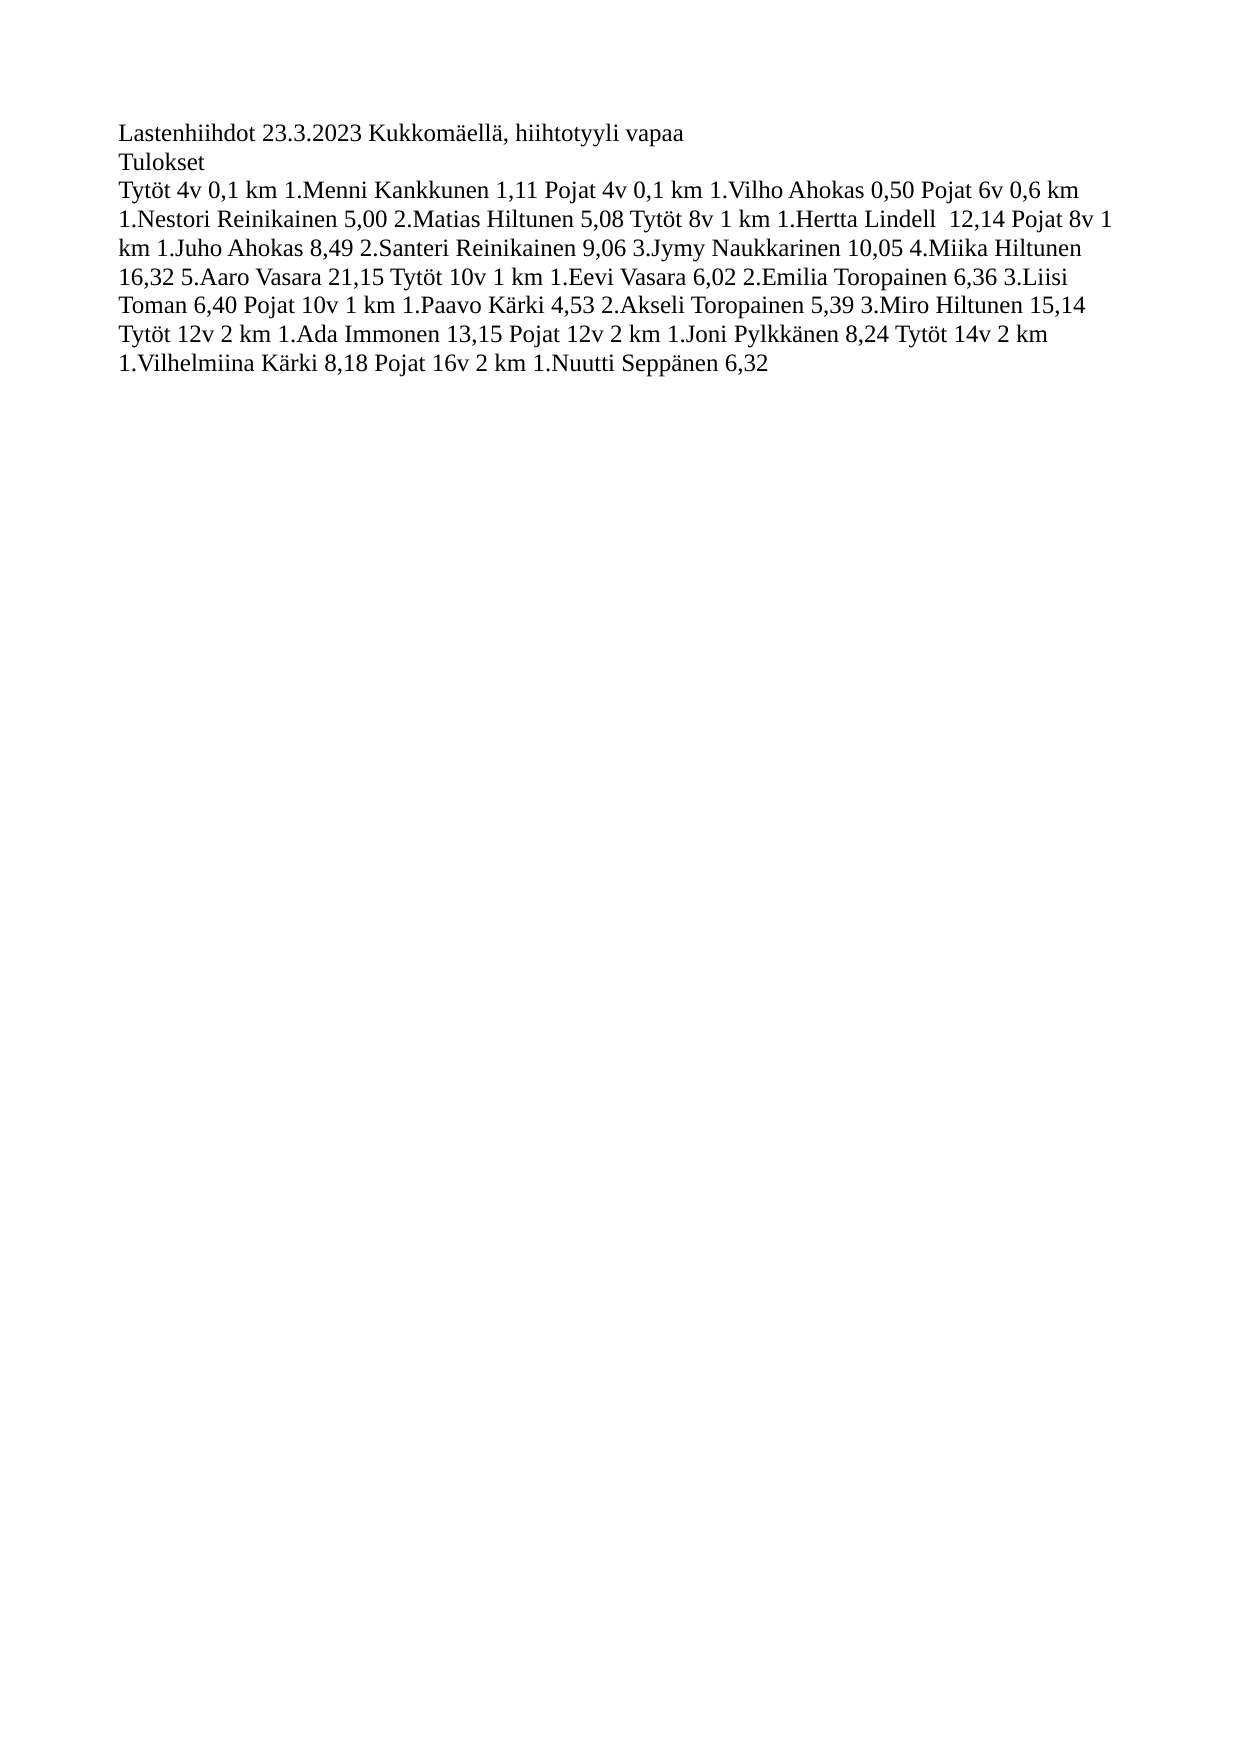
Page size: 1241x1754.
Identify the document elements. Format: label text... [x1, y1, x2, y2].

text Tulokset [118, 147, 1122, 176]
text Tytöt 4v 0,1 km 1.Menni Kankkunen 1,11 Pojat 4v 0,1 km 1.Vilho Ahokas 0,50 Pojat 6v 0,6 km 1.Nestori Reinikainen 5,00 2.Matias Hiltunen 5,08 Tytöt 8v 1 km 1.Hertta Lindell 12,14 Pojat 8v 1 km 1.Juho Ahokas 8,49 2.Santeri Reinikainen 9,06 3.Jymy Naukkarinen 10,05 4.Miika Hiltunen 16,32 5.Aaro Vasara 21,15 Tytöt 10v 1 km 1.Eevi Vasara 6,02 2.Emilia Toropainen 6,36 3.Liisi Toman 6,40 Pojat 10v 1 km 1.Paavo Kärki 4,53 2.Akseli Toropainen 5,39 3.Miro Hiltunen 15,14 Tytöt 12v 2 km 1.Ada Immonen 13,15 Pojat 12v 2 km 1.Joni Pylkkänen 8,24 Tytöt 14v 2 km 1.Vilhelmiina Kärki 8,18 Pojat 16v 2 km 1.Nuutti Seppänen 6,32 [118, 176, 1122, 377]
text Lastenhiihdot 23.3.2023 Kukkomäellä, hiihtotyyli vapaa [118, 118, 1122, 147]
